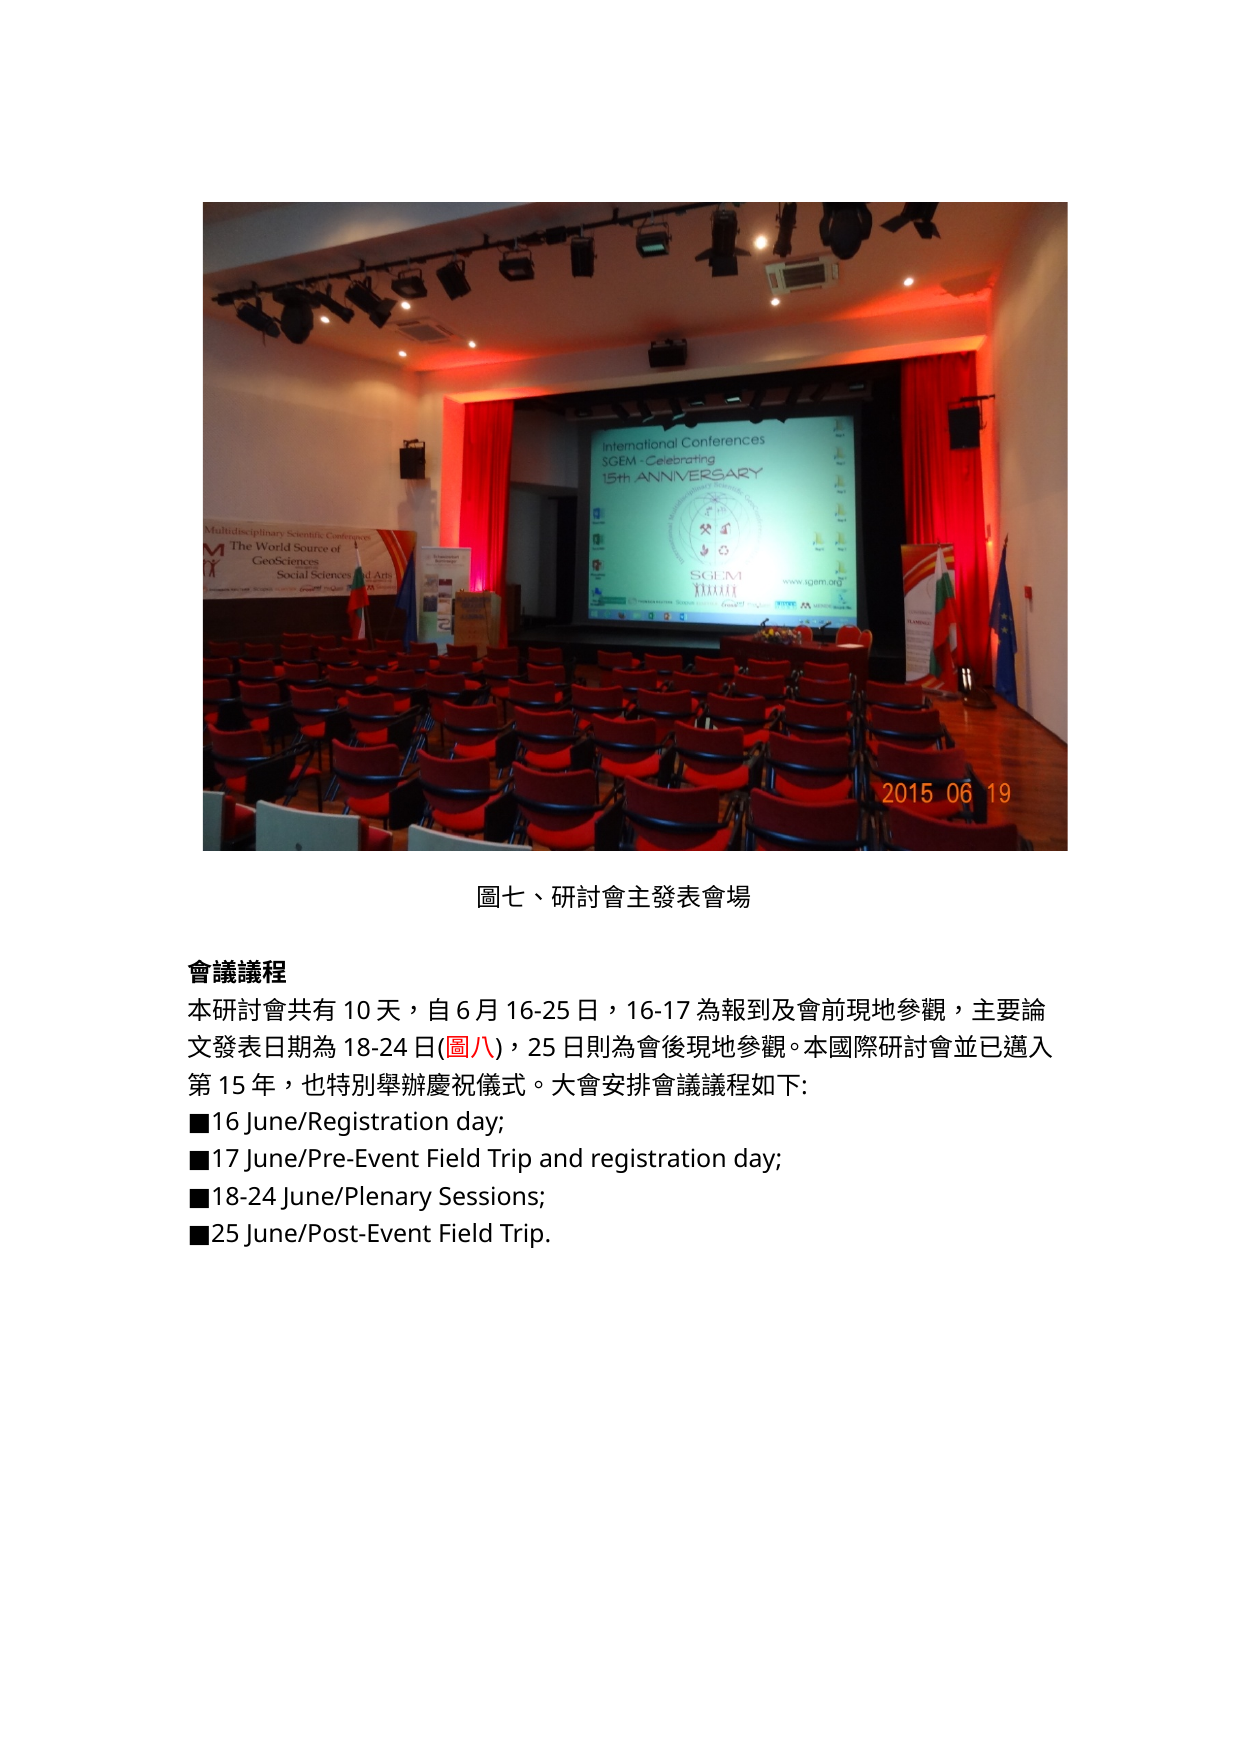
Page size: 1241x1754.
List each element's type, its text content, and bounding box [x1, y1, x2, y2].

text ■18-24 June/Plenary Sessions; [187, 1177, 1053, 1214]
picture [202, 202, 1068, 851]
text ■16 June/Registration day; [187, 1102, 1053, 1139]
text ■25 June/Post-Event Field Trip. [187, 1214, 1053, 1252]
text 本研討會共有10天，自6月16-25日，16-17為報到及會前現地參觀，主要論文發表日期為18-24日(圖八)，25日則為會後現地參觀。本國際研討會並已邁入第15年，也特別舉辦慶祝儀式。大會安排會議議程如下: [187, 989, 1053, 1102]
text 圖七、研討會主發表會場 [203, 877, 1024, 914]
text ■17 June/Pre-Event Field Trip and registration day; [187, 1139, 1053, 1177]
text 會議議程 [187, 952, 1053, 989]
